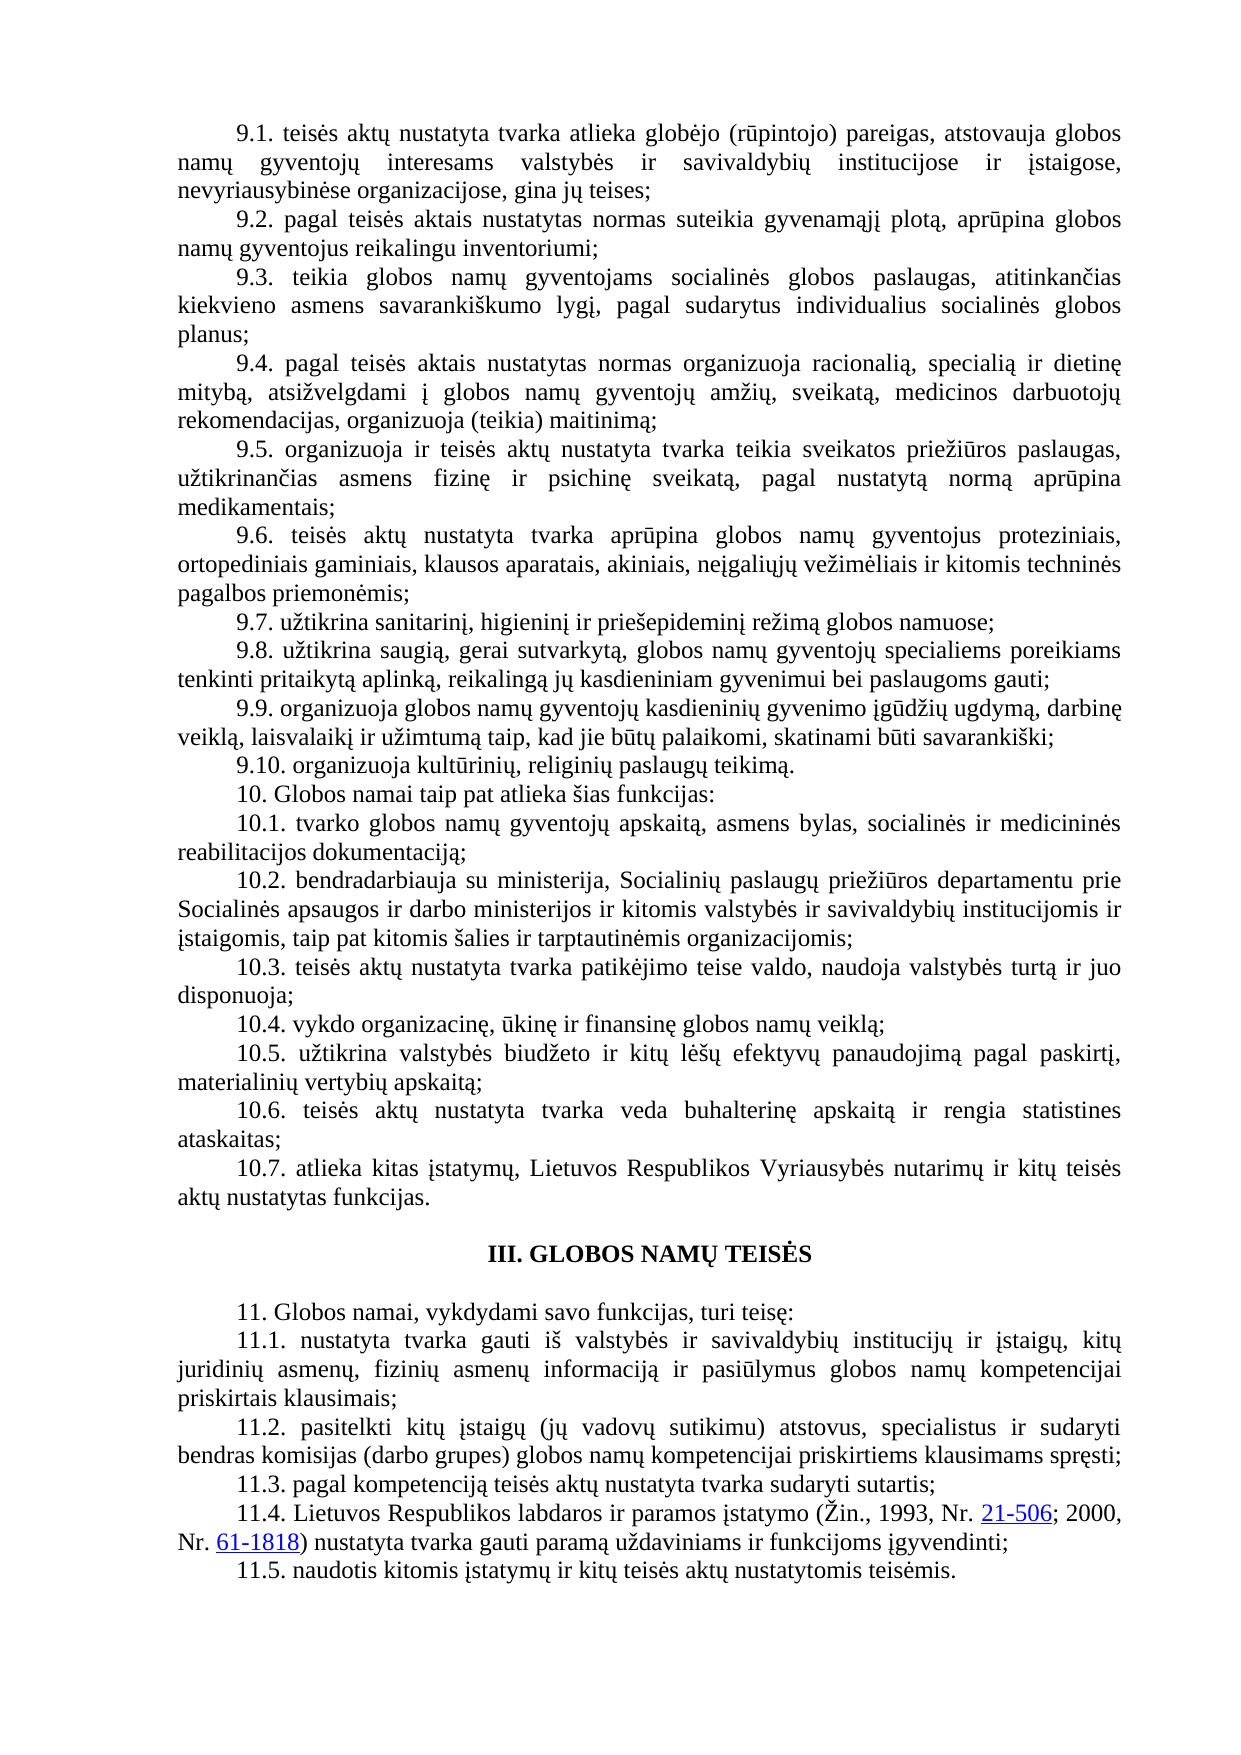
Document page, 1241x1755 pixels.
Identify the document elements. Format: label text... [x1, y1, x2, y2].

text 10.4. vykdo organizacinę, ūkinę ir finansinę globos namų veiklą; [177, 1009, 1122, 1038]
text 9.6. teisės aktų nustatyta tvarka aprūpina globos namų gyventojus proteziniais, ortopediniais gaminiais, klausos aparatais, akiniais, neįgaliųjų vežimėliais ir kitomis techninės pagalbos priemonėmis; [177, 521, 1122, 607]
text 10.7. atlieka kitas įstatymų, Lietuvos Respublikos Vyriausybės nutarimų ir kitų teisės aktų nustatytas funkcijas. [177, 1153, 1122, 1211]
text 11.5. naudotis kitomis įstatymų ir kitų teisės aktų nustatytomis teisėmis. [177, 1556, 1122, 1584]
text 9.5. organizuoja ir teisės aktų nustatyta tvarka teikia sveikatos priežiūros paslaugas, užtikrinančias asmens fizinę ir psichinę sveikatą, pagal nustatytą normą aprūpina medikamentais; [177, 434, 1122, 521]
text 9.2. pagal teisės aktais nustatytas normas suteikia gyvenamąjį plotą, aprūpina globos namų gyventojus reikalingu inventoriumi; [177, 204, 1122, 262]
text 9.1. teisės aktų nustatyta tvarka atlieka globėjo (rūpintojo) pareigas, atstovauja globos namų gyventojų interesams valstybės ir savivaldybių institucijose ir įstaigose, nevyriausybinėse organizacijose, gina jų teises; [177, 118, 1122, 204]
text 10.2. bendradarbiauja su ministerija, Socialinių paslaugų priežiūros departamentu prie Socialinės apsaugos ir darbo ministerijos ir kitomis valstybės ir savivaldybių institucijomis ir įstaigomis, taip pat kitomis šalies ir tarptautinėmis organizacijomis; [177, 866, 1122, 952]
text 9.3. teikia globos namų gyventojams socialinės globos paslaugas, atitinkančias kiekvieno asmens savarankiškumo lygį, pagal sudarytus individualius socialinės globos planus; [177, 262, 1122, 348]
text 9.7. užtikrina sanitarinį, higieninį ir priešepideminį režimą globos namuose; [177, 607, 1122, 636]
text 11.3. pagal kompetenciją teisės aktų nustatyta tvarka sudaryti sutartis; [177, 1469, 1122, 1498]
text 10.6. teisės aktų nustatyta tvarka veda buhalterinę apskaitą ir rengia statistines ataskaitas; [177, 1096, 1122, 1153]
text 9.10. organizuoja kultūrinių, religinių paslaugų teikimą. [177, 751, 1122, 779]
text 9.9. organizuoja globos namų gyventojų kasdieninių gyvenimo įgūdžių ugdymą, darbinę veiklą, laisvalaikį ir užimtumą taip, kad jie būtų palaikomi, skatinami būti savarankiški; [177, 693, 1122, 751]
text 10.3. teisės aktų nustatyta tvarka patikėjimo teise valdo, naudoja valstybės turtą ir juo disponuoja; [177, 952, 1122, 1009]
text 9.4. pagal teisės aktais nustatytas normas organizuoja racionalią, specialią ir dietinę mitybą, atsižvelgdami į globos namų gyventojų amžių, sveikatą, medicinos darbuotojų rekomendacijas, organizuoja (teikia) maitinimą; [177, 348, 1122, 434]
text 11.1. nustatyta tvarka gauti iš valstybės ir savivaldybių institucijų ir įstaigų, kitų juridinių asmenų, fizinių asmenų informaciją ir pasiūlymus globos namų kompetencijai priskirtais klausimais; [177, 1326, 1122, 1412]
text 11. Globos namai, vykdydami savo funkcijas, turi teisę: [177, 1297, 1122, 1326]
text III. GLOBOS NAMŲ TEISĖS [177, 1239, 1122, 1268]
text 9.8. užtikrina saugią, gerai sutvarkytą, globos namų gyventojų specialiems poreikiams tenkinti pritaikytą aplinką, reikalingą jų kasdieniniam gyvenimui bei paslaugoms gauti; [177, 636, 1122, 693]
text 10.5. užtikrina valstybės biudžeto ir kitų lėšų efektyvų panaudojimą pagal paskirtį, materialinių vertybių apskaitą; [177, 1038, 1122, 1096]
text 10. Globos namai taip pat atlieka šias funkcijas: [177, 779, 1122, 808]
text 10.1. tvarko globos namų gyventojų apskaitą, asmens bylas, socialinės ir medicininės reabilitacijos dokumentaciją; [177, 808, 1122, 866]
text 11.2. pasitelkti kitų įstaigų (jų vadovų sutikimu) atstovus, specialistus ir sudaryti bendras komisijas (darbo grupes) globos namų kompetencijai priskirtiems klausimams spręsti; [177, 1412, 1122, 1469]
text 11.4. Lietuvos Respublikos labdaros ir paramos įstatymo (Žin., 1993, Nr. 21-506; 2000, Nr. 61-1818) nustatyta tvarka gauti paramą uždaviniams ir funkcijoms įgyvendinti; [177, 1498, 1122, 1556]
